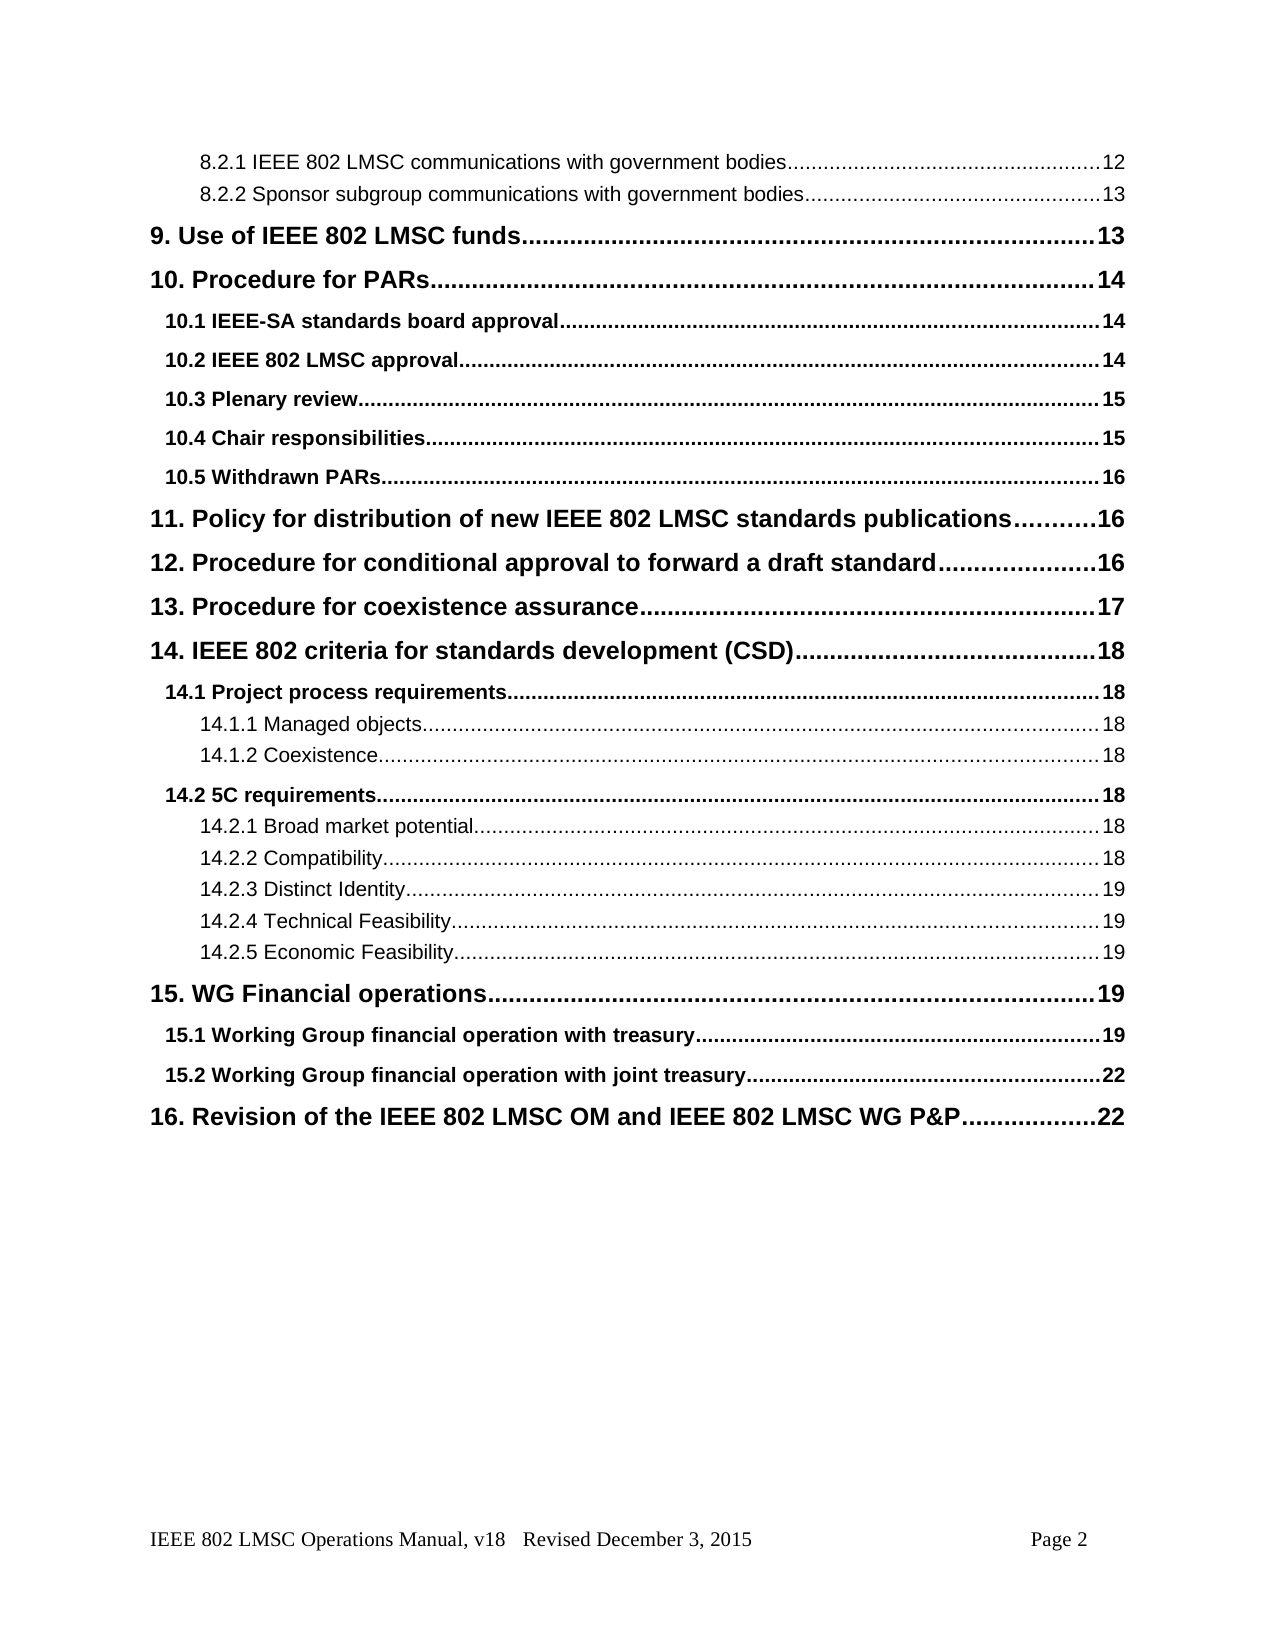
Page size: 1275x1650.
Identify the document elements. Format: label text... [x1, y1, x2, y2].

text 10.4 Chair responsibilities 15 [165, 426, 1125, 450]
text 14.2.1 Broad market potential 18 [199, 814, 1125, 838]
text 9. Use of IEEE 802 LMSC funds 13 [150, 221, 1125, 250]
text 15.1 Working Group financial operation with treasury 19 [165, 1023, 1125, 1047]
text 15. WG Financial operations 19 [150, 979, 1125, 1008]
text 11. Policy for distribution of new IEEE 802 LMSC standards publications 16 [150, 504, 1125, 533]
text 10.2 IEEE 802 LMSC approval 14 [165, 348, 1125, 372]
text 14. IEEE 802 criteria for standards development (CSD) 18 [150, 636, 1125, 665]
text 14.1.1 Managed objects 18 [199, 712, 1125, 736]
text 12. Procedure for conditional approval to forward a draft standard 16 [150, 548, 1125, 577]
text 14.1.2 Coexistence 18 [199, 743, 1125, 767]
text 14.2.4 Technical Feasibility 19 [199, 909, 1125, 933]
text 14.2.2 Compatibility 18 [199, 846, 1125, 870]
text 14.2.3 Distinct Identity 19 [199, 877, 1125, 901]
text 10.3 Plenary review 15 [165, 387, 1125, 411]
text 15.2 Working Group financial operation with joint treasury 22 [165, 1062, 1125, 1087]
text 10.5 Withdrawn PARs 16 [165, 465, 1125, 489]
text 14.1 Project process requirements 18 [165, 680, 1125, 704]
text 8.2.1 IEEE 802 LMSC communications with government bodies 12 [199, 150, 1125, 174]
text 14.2.5 Economic Feasibility 19 [199, 940, 1125, 964]
text 13. Procedure for coexistence assurance 17 [150, 592, 1125, 621]
text 14.2 5C requirements 18 [165, 782, 1125, 807]
text 10.1 IEEE-SA standards board approval 14 [165, 309, 1125, 333]
text 8.2.2 Sponsor subgroup communications with government bodies 13 [199, 182, 1125, 206]
text 16. Revision of the IEEE 802 LMSC OM and IEEE 802 LMSC WG P&P 22 [150, 1102, 1125, 1131]
text 10. Procedure for PARs 14 [150, 265, 1125, 294]
